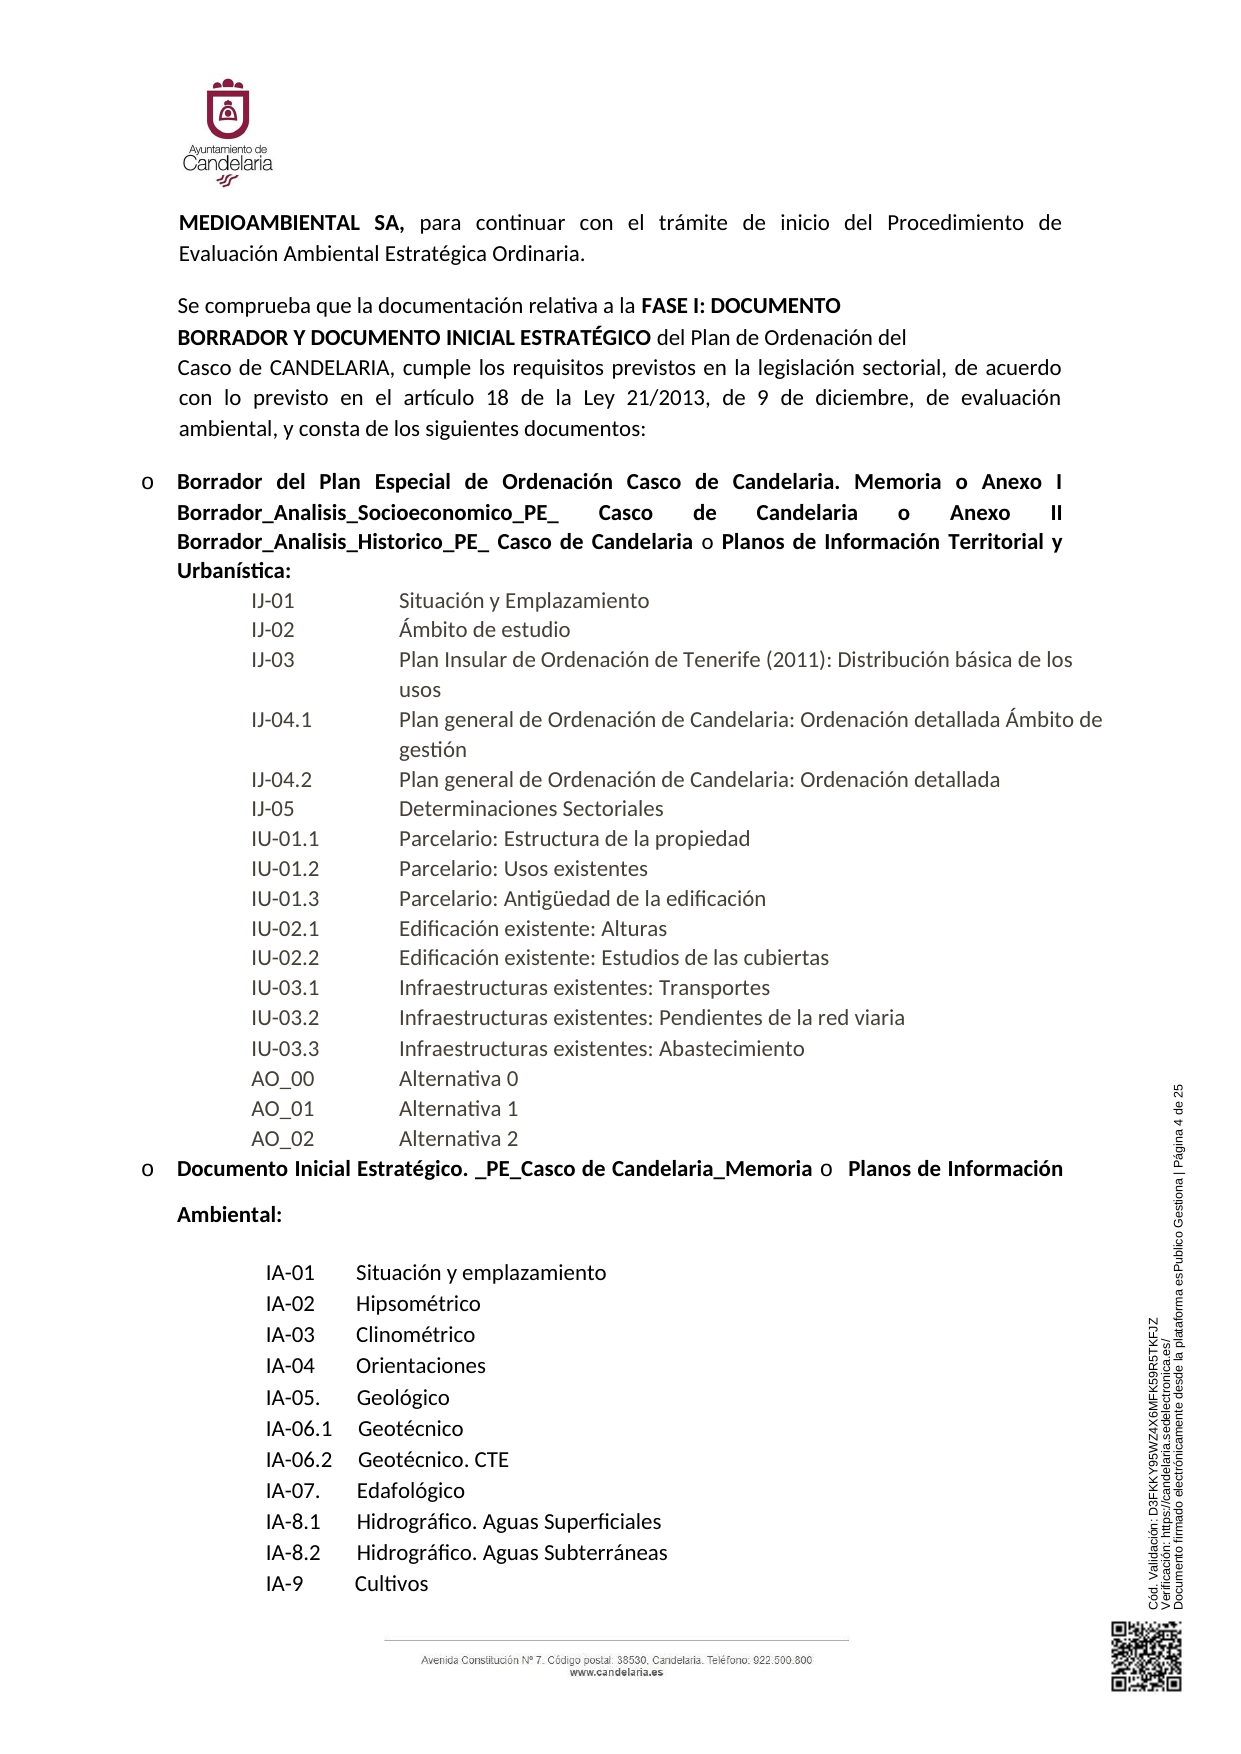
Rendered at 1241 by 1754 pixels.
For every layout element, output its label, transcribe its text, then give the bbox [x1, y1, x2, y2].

text Se comprueba que la documentación relativa a la FASE I: DOCUMENTO [177, 292, 1063, 320]
text IA-05. Geológico [266, 1383, 1063, 1411]
table_cell IJ-04.2 [251, 765, 399, 794]
table_cell Parcelario: Usos existentes [399, 854, 1110, 884]
table_cell IU-02.1 [251, 914, 399, 943]
table_cell IU-03.3 [251, 1034, 399, 1064]
table_cell IU-03.2 [251, 1004, 399, 1034]
text IA-8.1 Hidrográfico. Aguas Superficiales [266, 1507, 1063, 1535]
table_cell IJ-02 [251, 616, 399, 645]
table_cell Infraestructuras existentes: Transportes [399, 973, 1110, 1003]
table_cell IU-01.3 [251, 884, 399, 914]
text IA-04 Orientaciones [266, 1352, 1063, 1380]
table_cell Alternativa 0 [399, 1064, 1110, 1094]
table_header IJ-01 [251, 586, 399, 616]
text IA-02 Hipsométrico [266, 1289, 1063, 1318]
table_cell Alternativa 2 [399, 1124, 1110, 1154]
text IA-9 Cultivos [266, 1569, 1063, 1597]
text IA-8.2 Hidrográfico. Aguas Subterráneas [266, 1538, 1063, 1566]
table_cell IJ-05 [251, 795, 399, 824]
table_cell Edificación existente: Estudios de las cubiertas [399, 944, 1110, 973]
table_cell Plan Insular de Ordenación de Tenerife (2011): Distribución básica de los usos [399, 645, 1110, 705]
table_cell Edificación existente: Alturas [399, 914, 1110, 943]
text IA-07. Edafológico [266, 1476, 1063, 1504]
table_cell IU-01.2 [251, 854, 399, 884]
table_cell Parcelario: Estructura de la propiedad [399, 824, 1110, 854]
text MEDIOAMBIENTAL SA, para continuar con el trámite de inicio del Procedimiento de Evaluación Ambiental Estratégica Ordinaria. [177, 208, 1063, 267]
table_cell Ámbito de estudio [399, 616, 1110, 645]
text IA-03 Clinométrico [266, 1321, 1063, 1349]
list Documento Inicial Estratégico. _PE_Casco de Candelaria_Memoria o Planos de Información Ambiental: [141, 1154, 1063, 1228]
table_cell Alternativa 1 [399, 1094, 1110, 1124]
table_cell AO_02 [251, 1124, 399, 1154]
text BORRADOR Y DOCUMENTO INICIAL ESTRATÉGICO del Plan de Ordenación del [177, 323, 1063, 351]
table_cell IJ-04.1 [251, 705, 399, 765]
table_cell Determinaciones Sectoriales [399, 795, 1110, 824]
table_cell AO_01 [251, 1094, 399, 1124]
list Borrador del Plan Especial de Ordenación Casco de Candelaria. Memoria o Anexo I Borrador_Analisis_Socioeconomico_PE_ Casco de Candelaria o Anexo II Borrador_Analisis_Historico_PE_ Casco de Candelaria o Planos de Información Territorial y Urbanística: [141, 467, 1063, 584]
table_cell Parcelario: Antigüedad de la edificación [399, 884, 1110, 914]
text IA-06.1 Geotécnico [266, 1414, 1063, 1442]
text IA-06.2 Geotécnico. CTE [266, 1445, 1063, 1473]
table_cell AO_00 [251, 1064, 399, 1094]
table_cell IU-02.2 [251, 944, 399, 973]
table_cell Plan general de Ordenación de Candelaria: Ordenación detallada Ámbito de gestión [399, 705, 1110, 765]
table_cell Infraestructuras existentes: Pendientes de la red viaria [399, 1004, 1110, 1034]
table_header Situación y Emplazamiento [399, 586, 1110, 616]
table_cell IJ-03 [251, 645, 399, 705]
table_cell IU-03.1 [251, 973, 399, 1003]
table_cell IU-01.1 [251, 824, 399, 854]
table_cell Infraestructuras existentes: Abastecimiento [399, 1034, 1110, 1064]
text IA-01 Situación y emplazamiento [266, 1258, 1063, 1287]
table_cell Plan general de Ordenación de Candelaria: Ordenación detallada [399, 765, 1110, 794]
text Casco de CANDELARIA, cumple los requisitos previstos en la legislación sectorial, de acuerdo con lo previsto en el artículo 18 de la Ley 21/2013, de 9 de diciembre, de evaluación ambiental, y consta de los siguientes documentos: [177, 353, 1063, 442]
